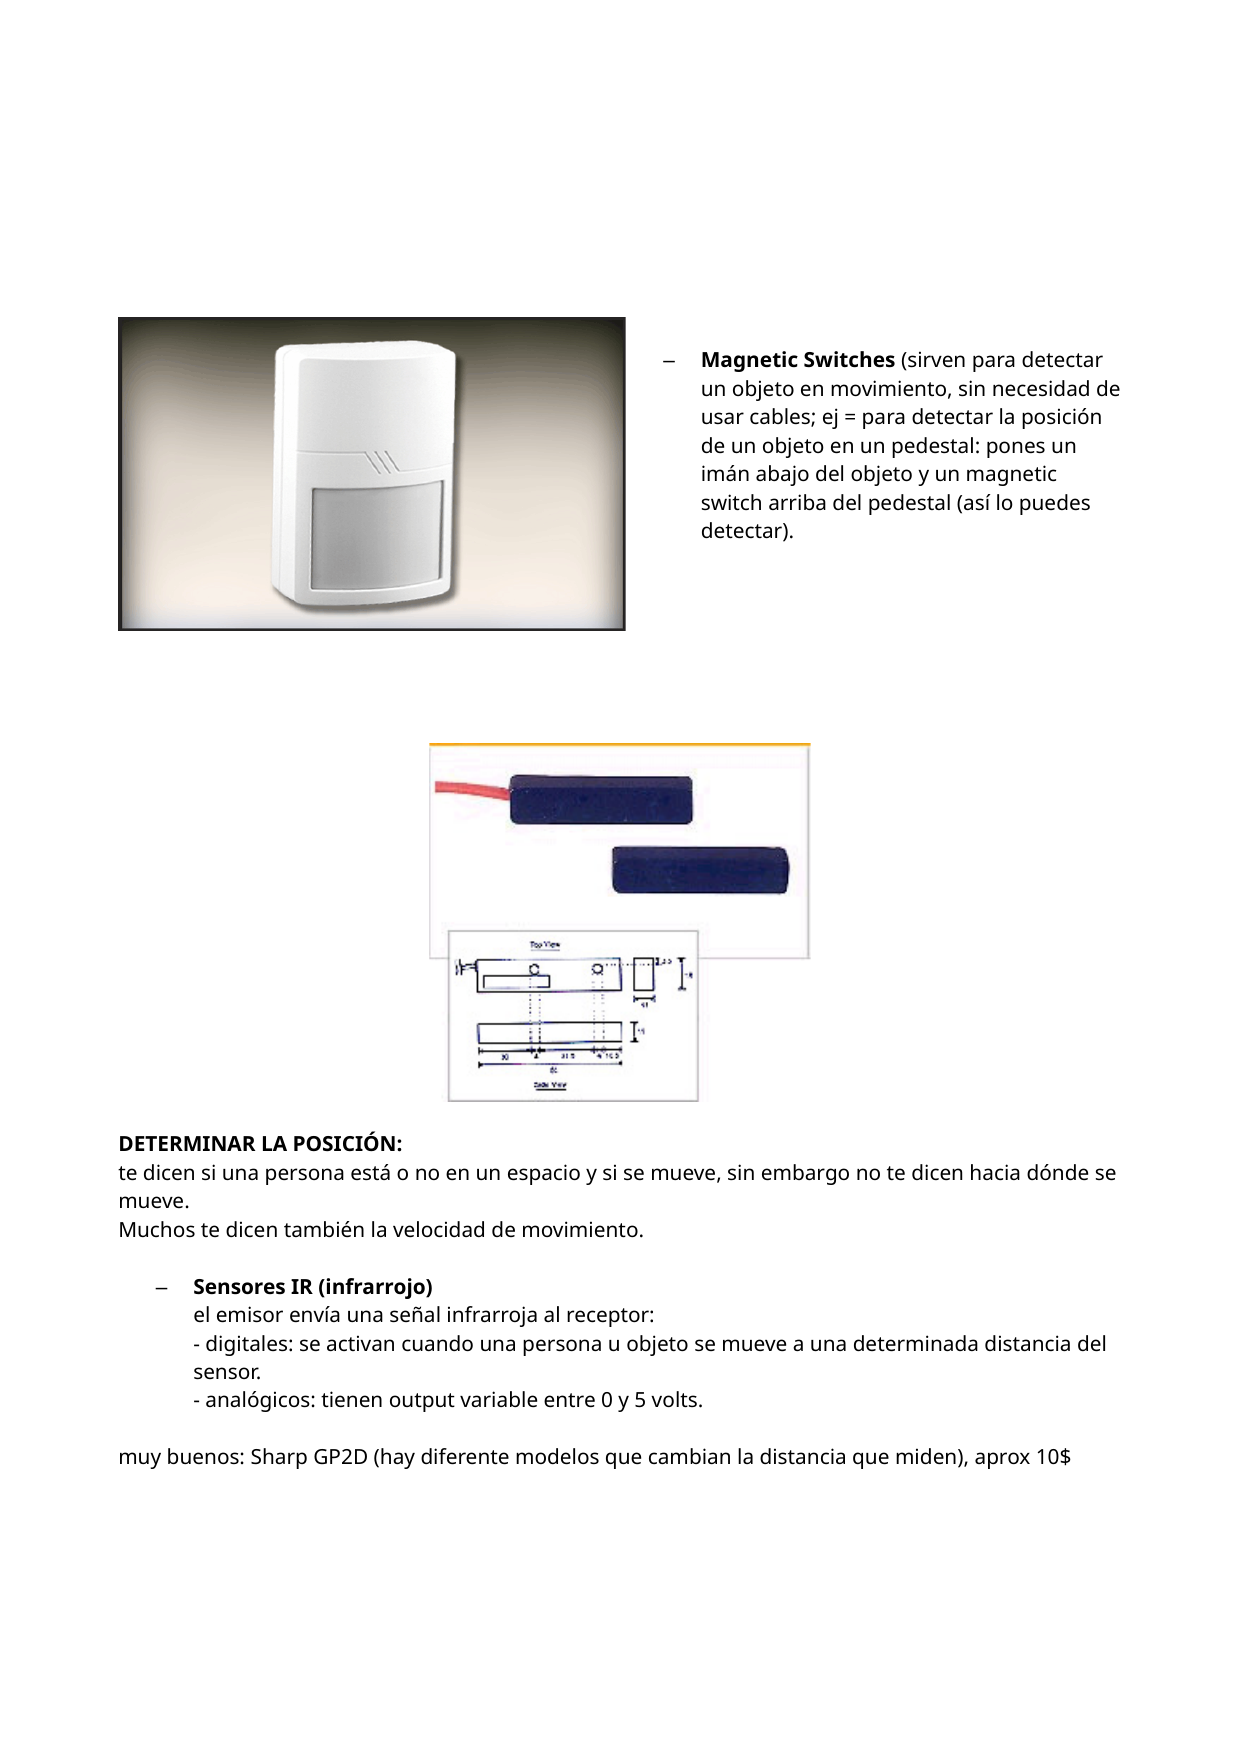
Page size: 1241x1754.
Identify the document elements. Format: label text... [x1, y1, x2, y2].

list Magnetic Switches (sirven para detectar un objeto en movimiento, sin necesidad de usar cables; ej = para detectar la posición de un objeto en un pedestal: pones un imán abajo del objeto y un magnetic switch arriba del pedestal (así lo puedes detectar). [626, 346, 1122, 545]
picture [429, 743, 811, 1102]
text Muchos te dicen también la velocidad de movimiento. [118, 1215, 1122, 1243]
text muy buenos: Sharp GP2D (hay diferente modelos que cambian la distancia que miden), aprox 10$ [118, 1442, 1122, 1471]
picture [118, 317, 626, 631]
list el emisor envía una señal infrarroja al receptor: [156, 1300, 1122, 1329]
text te dicen si una persona está o no en un espacio y si se mueve, sin embargo no te dicen hacia dónde se mueve. [118, 1158, 1122, 1215]
list Sensores IR (infrarrojo) [156, 1272, 1122, 1300]
list - digitales: se activan cuando una persona u objeto se mueve a una determinada distancia del sensor. [156, 1329, 1122, 1386]
list - analógicos: tienen output variable entre 0 y 5 volts. [156, 1386, 1122, 1414]
text DETERMINAR LA POSICIÓN: [118, 1129, 1122, 1158]
